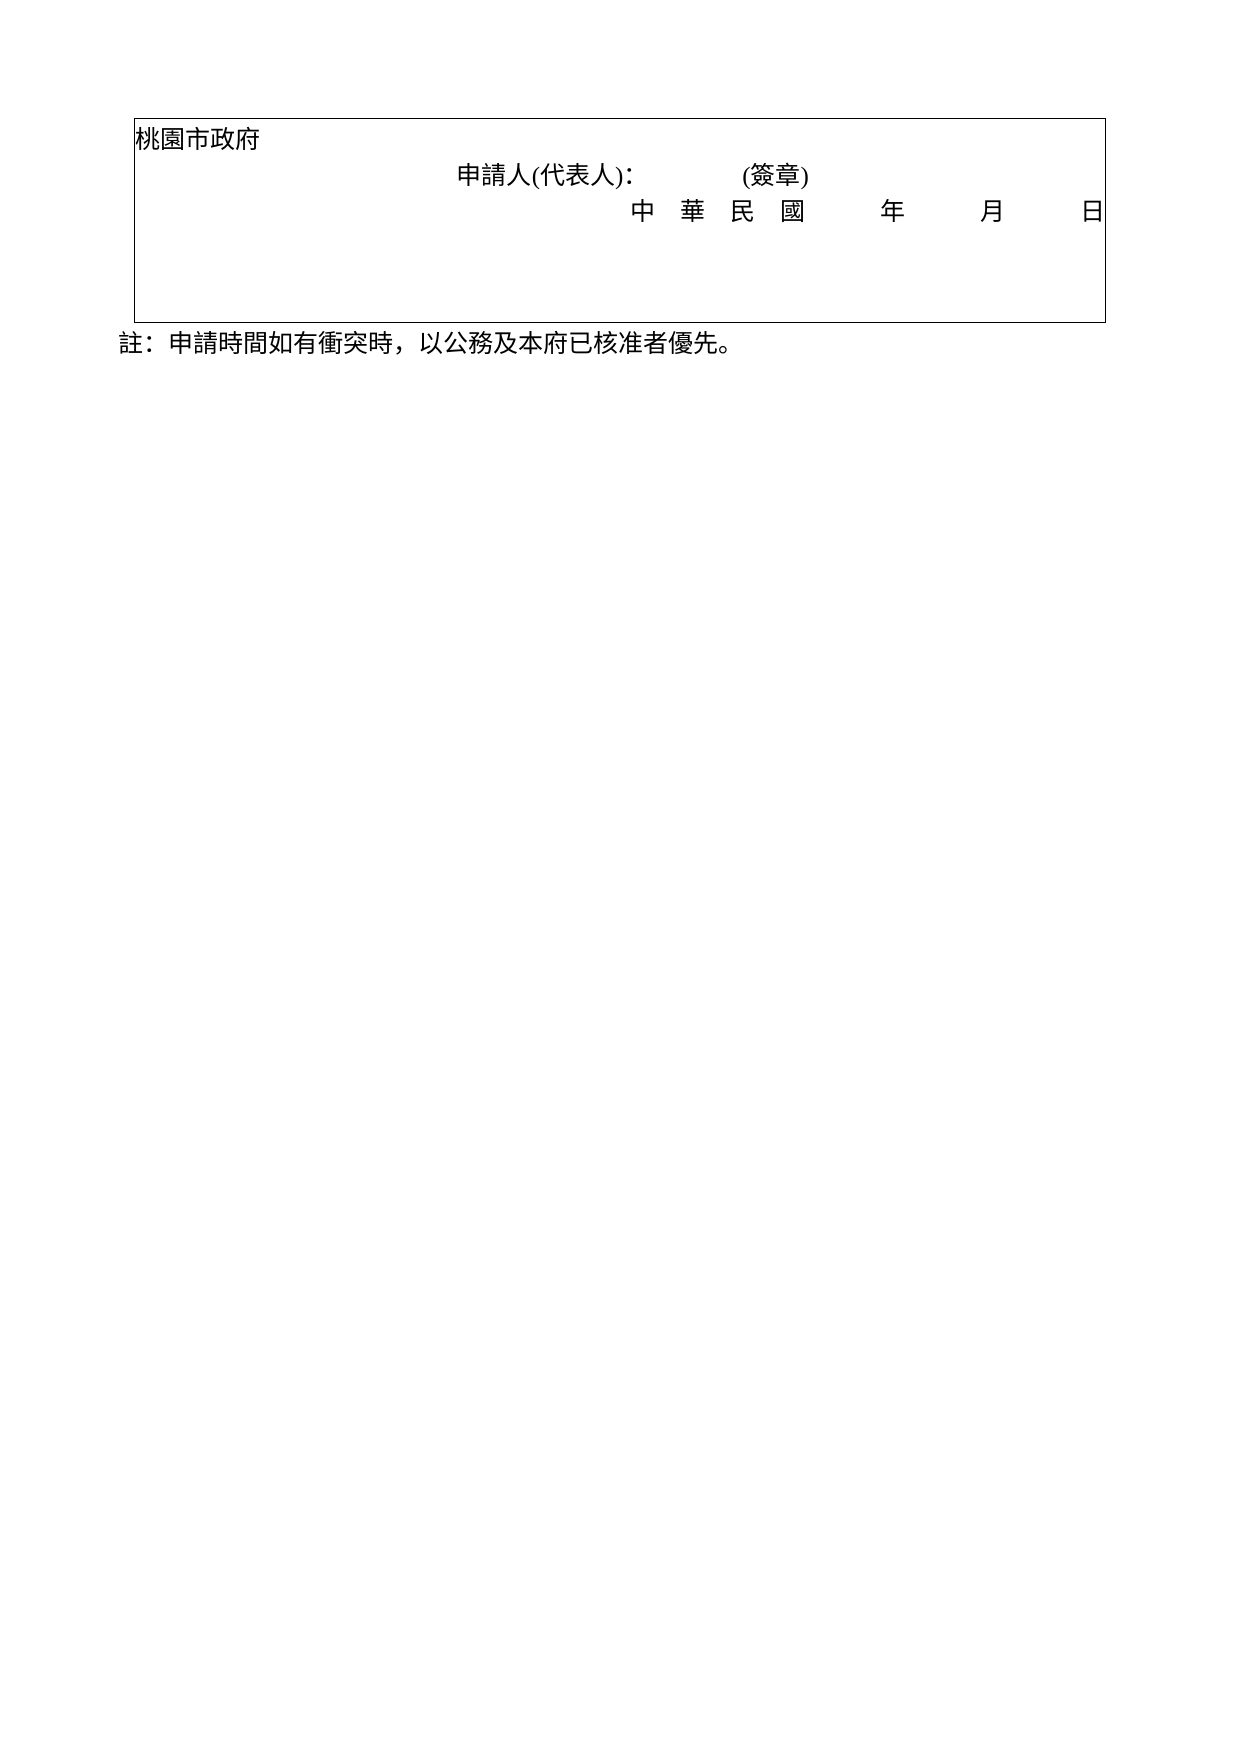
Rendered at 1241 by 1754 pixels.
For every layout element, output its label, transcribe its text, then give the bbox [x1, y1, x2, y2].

text 註：申請時間如有衝突時，以公務及本府已核准者優先。 [118, 323, 1022, 360]
table_cell 桃園市政府 申請人(代表人)： (簽章) 中 華 民 國 年 月 日 [135, 119, 1105, 322]
